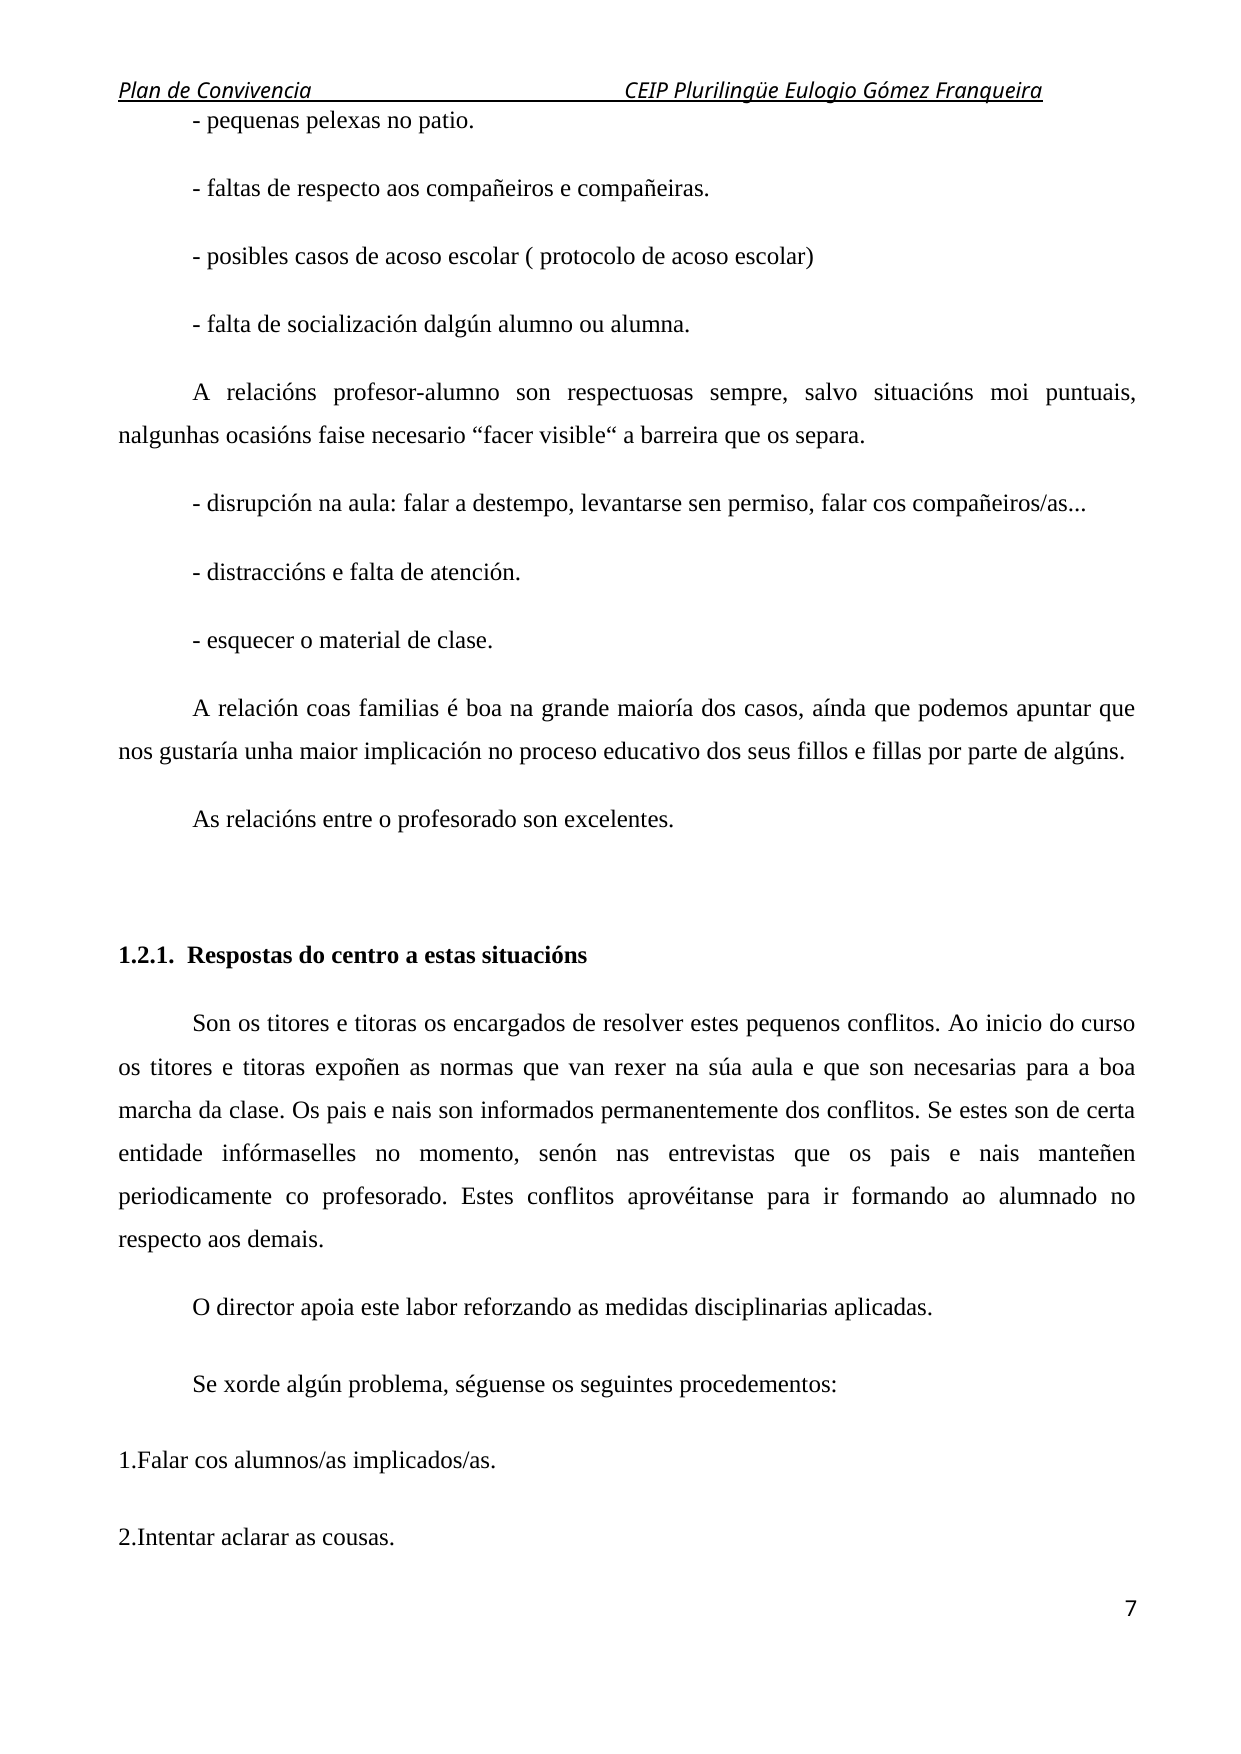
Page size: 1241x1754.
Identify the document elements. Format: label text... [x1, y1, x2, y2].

text - faltas de respecto aos compañeiros e compañeiras. [118, 173, 1137, 202]
text - esquecer o material de clase. [118, 625, 1137, 653]
text - pequenas pelexas no patio. [118, 105, 1137, 133]
text 1.2.1. Respostas do centro a estas situacións [118, 940, 1137, 969]
text - falta de socialización dalgún alumno ou alumna. [118, 309, 1137, 338]
text Son os titores e titoras os encargados de resolver estes pequenos conflitos. Ao inicio do curso os titores e titoras expoñen as normas que van rexer na súa aula e que son necesarias para a boa marcha da clase. Os pais e nais son informados permanentemente dos conflitos. Se estes son de certa entidade infórmaselles no momento, senón nas entrevistas que os pais e nais manteñen periodicamente co profesorado. Estes conflitos aprovéitanse para ir formando ao alumnado no respecto aos demais. [118, 1008, 1137, 1253]
text - disrupción na aula: falar a destempo, levantarse sen permiso, falar cos compañeiros/as... [118, 488, 1137, 517]
text A relacións profesor-alumno son respectuosas sempre, salvo situacións moi puntuais, nalgunhas ocasións faise necesario “facer visible“ a barreira que os separa. [118, 377, 1137, 449]
text Se xorde algún problema, séguense os seguintes procedementos: [118, 1369, 1137, 1397]
text - posibles casos de acoso escolar ( protocolo de acoso escolar) [118, 241, 1137, 270]
text As relacións entre o profesorado son excelentes. [118, 804, 1137, 833]
text O director apoia este labor reforzando as medidas disciplinarias aplicadas. [118, 1292, 1137, 1321]
text A relación coas familias é boa na grande maioría dos casos, aínda que podemos apuntar que nos gustaría unha maior implicación no proceso educativo dos seus fillos e fillas por parte de algúns. [118, 693, 1137, 765]
text - distraccións e falta de atención. [118, 557, 1137, 585]
list Falar cos alumnos/as implicados/as. [118, 1445, 1137, 1474]
list Intentar aclarar as cousas. [118, 1522, 1137, 1550]
